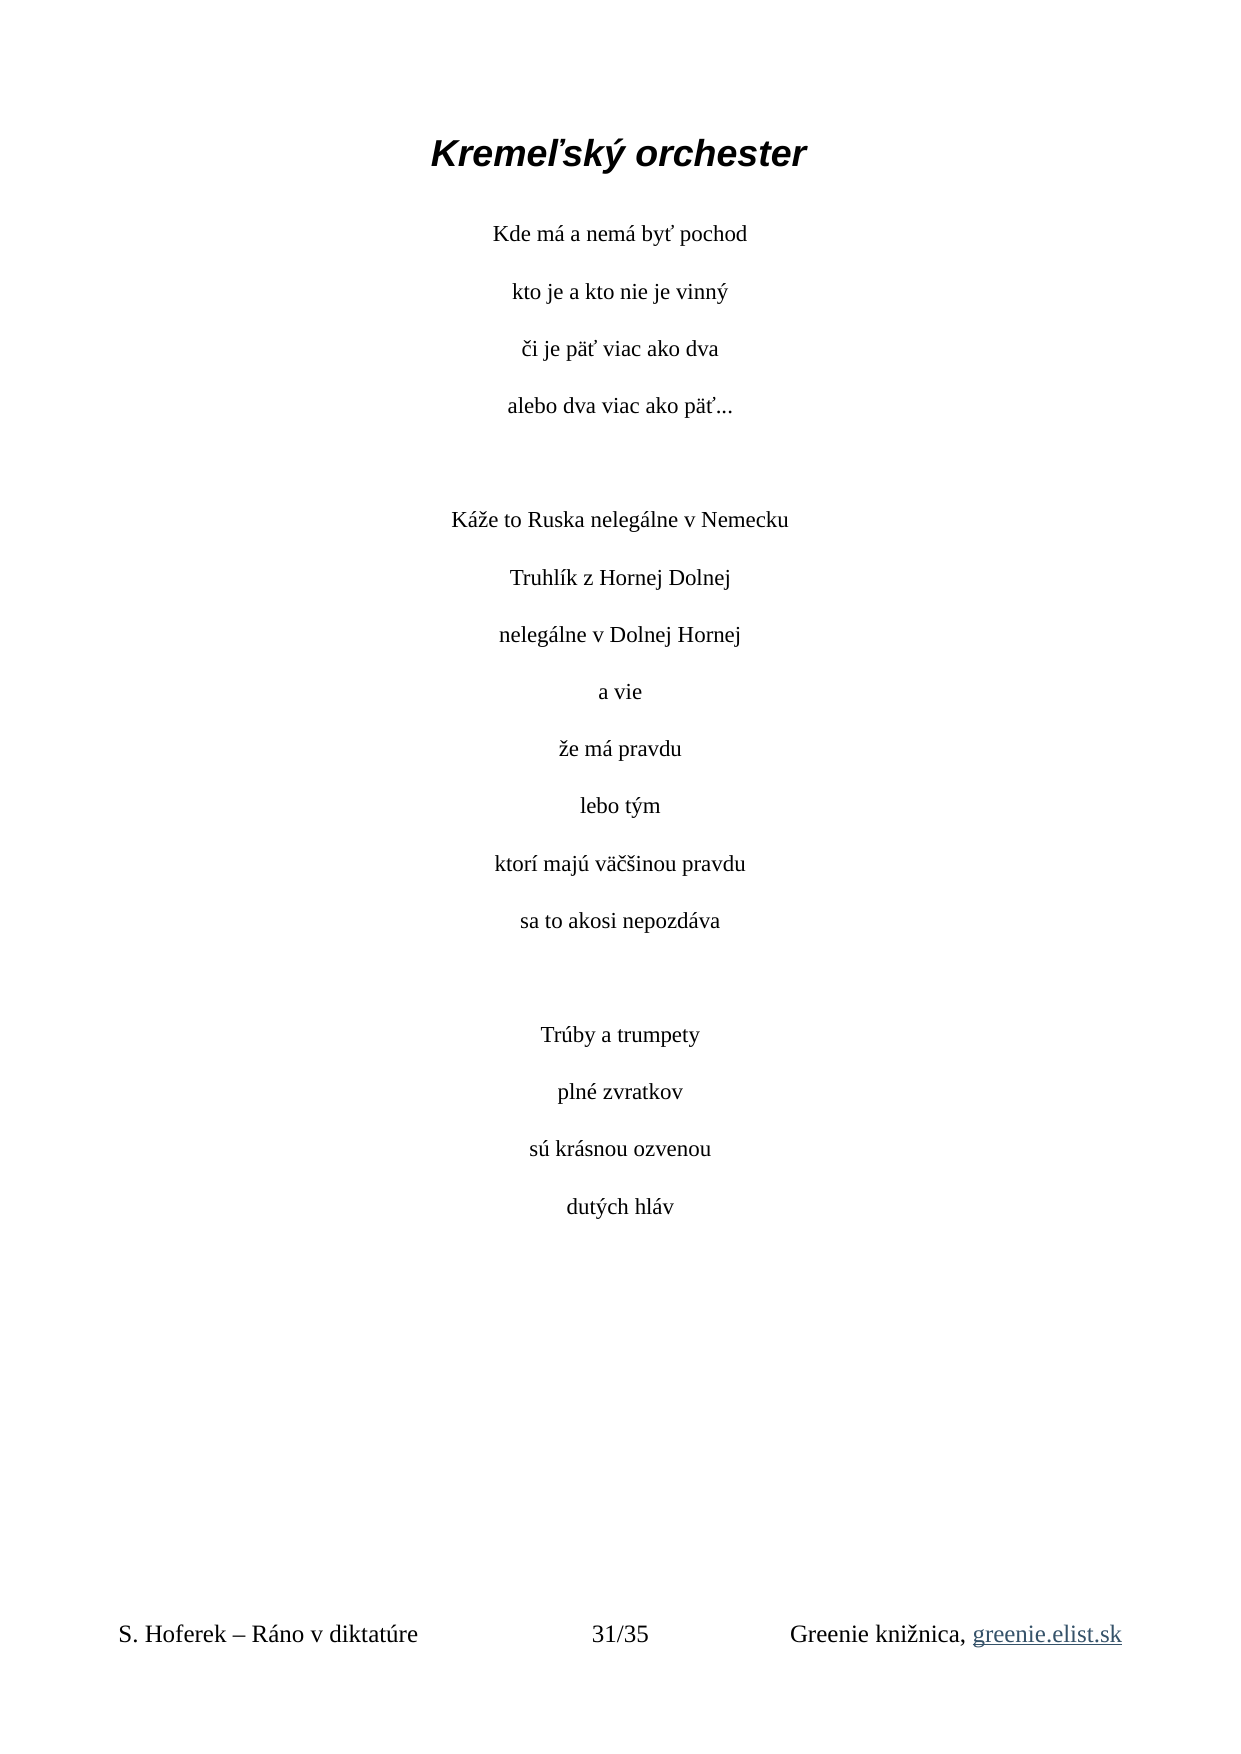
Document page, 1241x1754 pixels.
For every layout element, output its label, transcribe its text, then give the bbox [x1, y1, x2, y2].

text Trúby a trumpety [106, 1021, 1134, 1047]
text či je päť viac ako dva [106, 335, 1134, 361]
text ktorí majú väčšinou pravdu [106, 849, 1134, 876]
text Káže to Ruska nelegálne v Nemecku [106, 506, 1134, 533]
text dutých hláv [106, 1193, 1134, 1219]
text Kde má a nemá byť pochod [106, 221, 1134, 247]
text plné zvratkov [106, 1078, 1134, 1105]
text sa to akosi nepozdáva [106, 907, 1134, 933]
text a vie [106, 678, 1134, 704]
subtitle Kremeľský orchester [106, 131, 1134, 174]
text alebo dva viac ako päť... [106, 392, 1134, 418]
text kto je a kto nie je vinný [106, 278, 1134, 304]
text Truhlík z Hornej Dolnej [106, 564, 1134, 590]
text sú krásnou ozvenou [106, 1136, 1134, 1162]
text lebo tým [106, 792, 1134, 819]
text nelegálne v Dolnej Hornej [106, 621, 1134, 647]
text že má pravdu [106, 735, 1134, 762]
